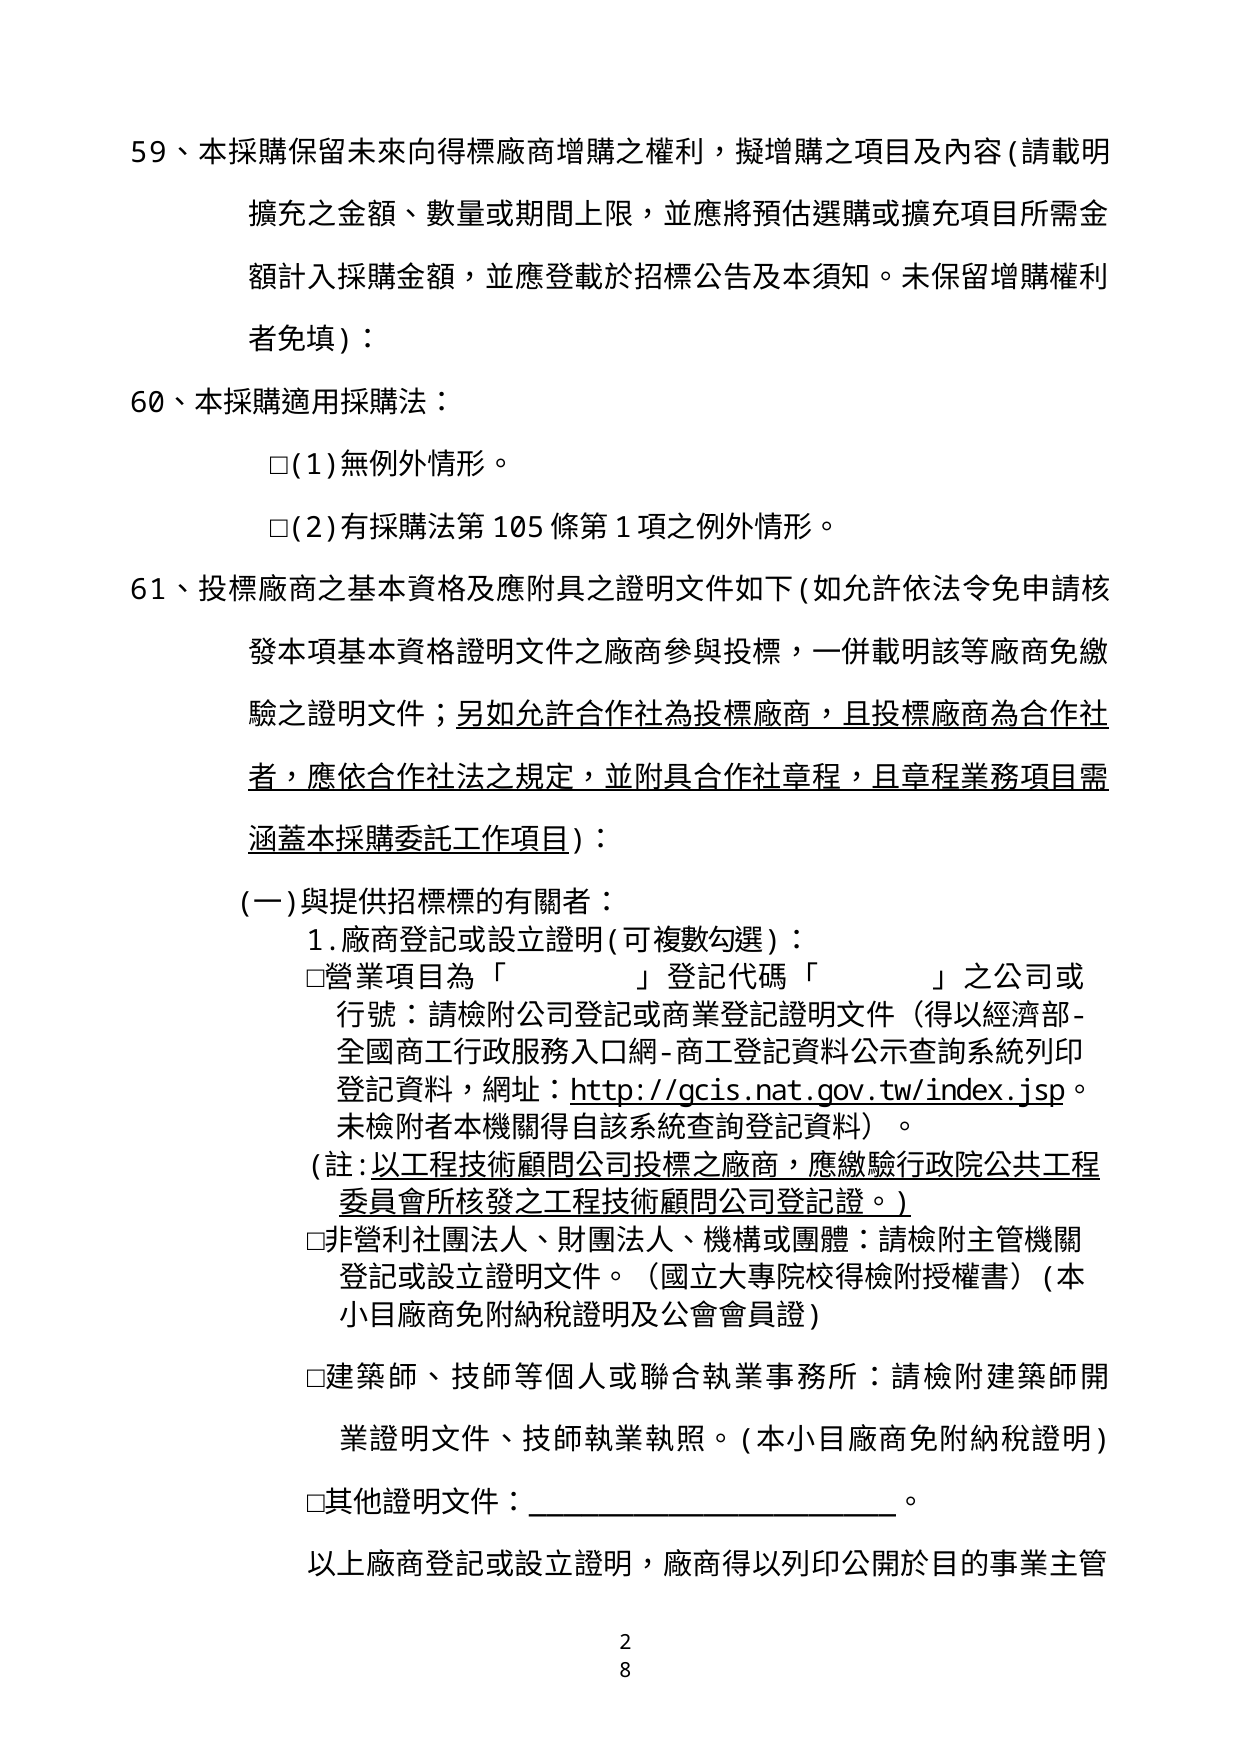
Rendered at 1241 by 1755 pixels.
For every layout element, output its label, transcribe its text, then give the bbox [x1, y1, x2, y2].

text □(1)無例外情形。 [130, 420, 1110, 483]
text □非營利社團法人、財團法人、機構或團體：請檢附主管機關登記或設立證明文件。（國立大專院校得檢附授權書）(本小目廠商免附納稅證明及公會會員證) [307, 1220, 1110, 1333]
text 以上廠商登記或設立證明，廠商得以列印公開於目的事業主管 [307, 1520, 1110, 1583]
list 投標廠商之基本資格及應附具之證明文件如下(如允許依法令免申請核發本項基本資格證明文件之廠商參與投標，一併載明該等廠商免繳驗之證明文件；另如允許合作社為投標廠商，且投標廠商為合作社者，應依合作社法之規定，並附具合作社章程，且章程業務項目需涵蓋本採購委託工作項目)： [130, 545, 1110, 858]
text □建築師、技師等個人或聯合執業事務所：請檢附建築師開業證明文件、技師執業執照。(本小目廠商免附納稅證明) [307, 1333, 1110, 1458]
list 本採購保留未來向得標廠商增購之權利，擬增購之項目及內容(請載明擴充之金額、數量或期間上限，並應將預估選購或擴充項目所需金額計入採購金額，並應登載於招標公告及本須知。未保留增購權利者免填)： [130, 108, 1110, 358]
text □(2)有採購法第105條第1項之例外情形。 [130, 483, 1110, 545]
text 1.廠商登記或設立證明(可複數勾選)： [189, 920, 1110, 958]
text (一)與提供招標標的有關者： [189, 858, 1110, 920]
list 本採購適用採購法： [130, 358, 1110, 420]
text □其他證明文件：_____________________。 [189, 1458, 1110, 1520]
text (註:以工程技術顧問公司投標之廠商，應繳驗行政院公共工程委員會所核發之工程技術顧問公司登記證。) [307, 1145, 1110, 1220]
text □營業項目為「 」登記代碼「 」之公司或行號：請檢附公司登記或商業登記證明文件（得以經濟部-全國商工行政服務入口網-商工登記資料公示查詢系統列印登記資料，網址：http://gcis.nat.gov.tw/index.jsp。未檢附者本機關得自該系統查詢登記資料）。 [307, 958, 1110, 1145]
